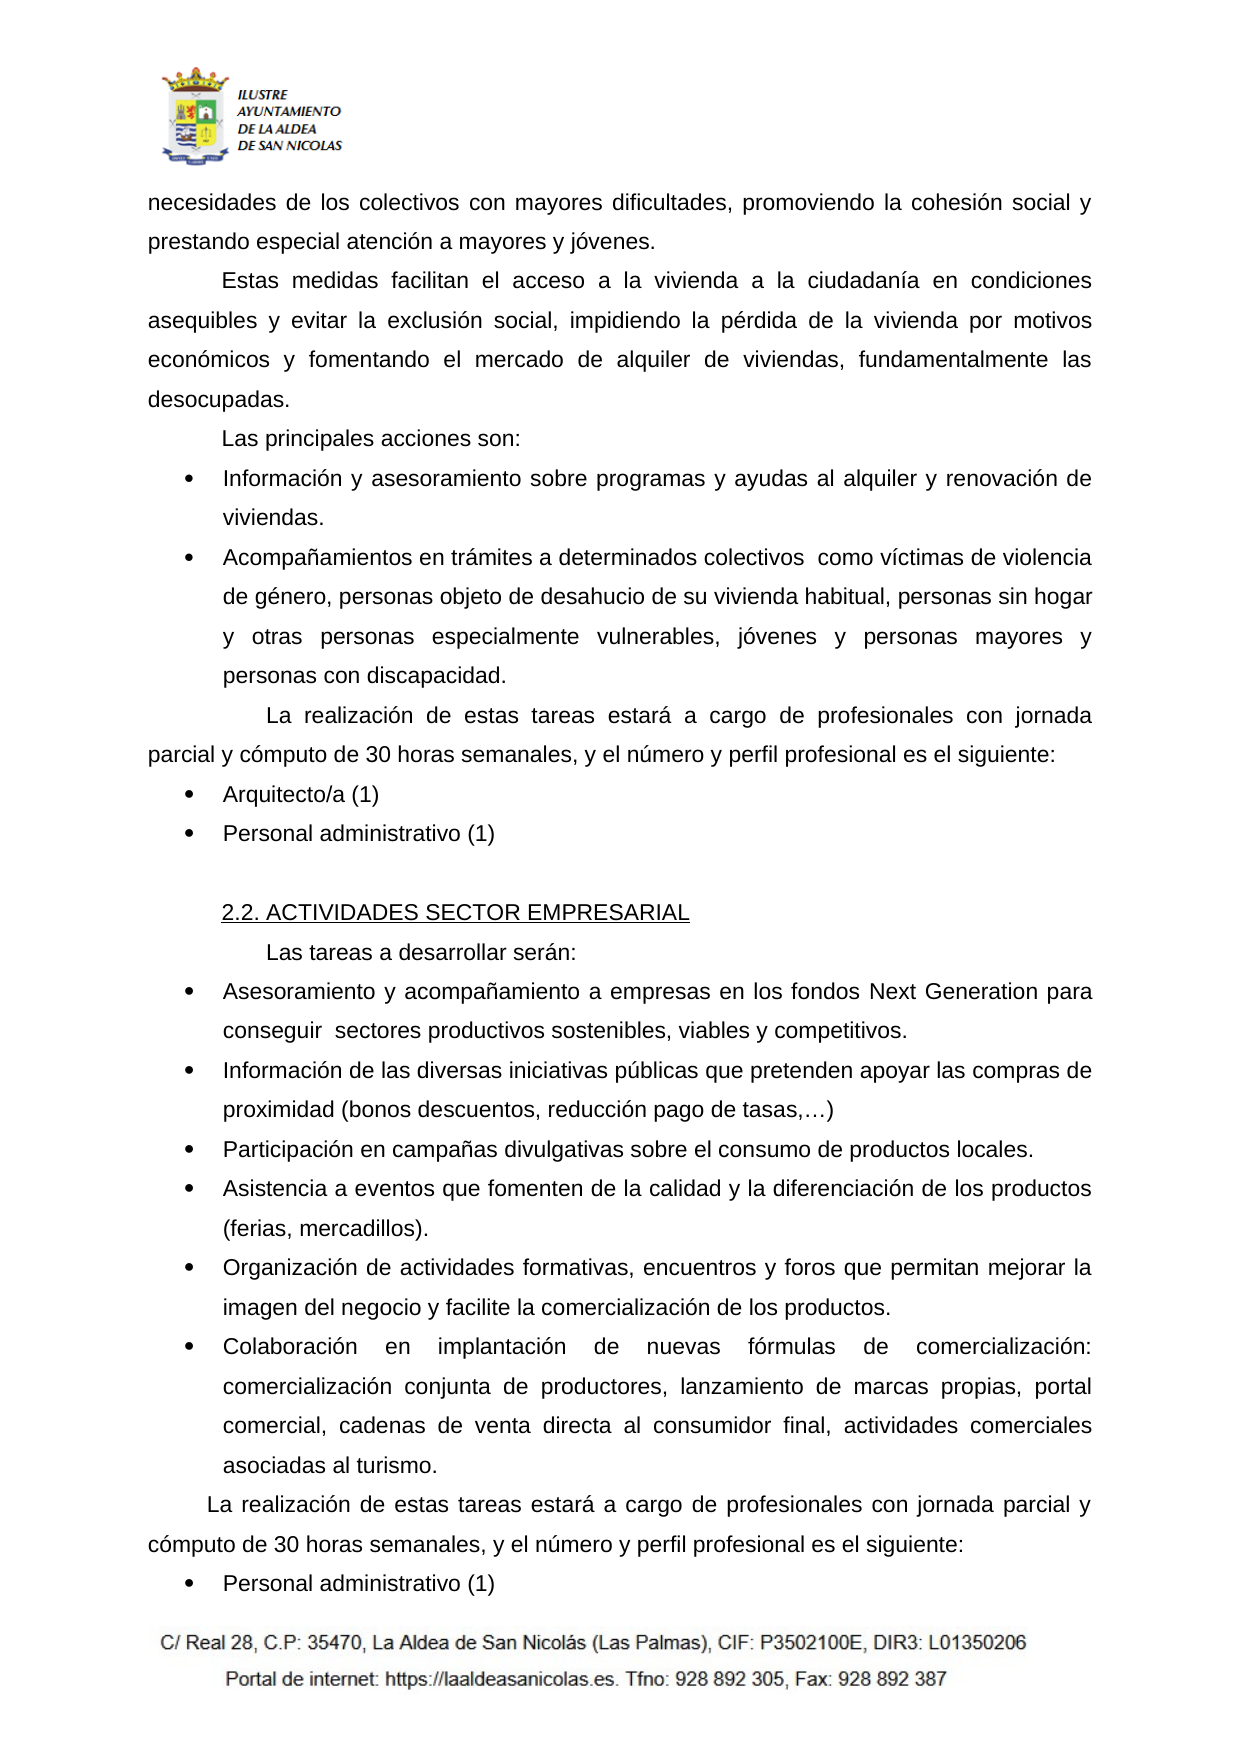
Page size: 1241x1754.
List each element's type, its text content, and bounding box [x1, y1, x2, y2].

list Participación en campañas divulgativas sobre el consumo de productos locales. [185, 1136, 1093, 1162]
list Acompañamientos en trámites a determinados colectivos como víctimas de violencia de género, personas objeto de desahucio de su vivienda habitual, personas sin hogar y otras personas especialmente vulnerables, jóvenes y personas mayores y personas con discapacidad. [185, 544, 1093, 688]
text Las principales acciones son: [148, 425, 1093, 452]
text Las tareas a desarrollar serán: [148, 938, 1093, 965]
text La realización de estas tareas estará a cargo de profesionales con jornada parcial y cómputo de 30 horas semanales, y el número y perfil profesional es el siguiente: [148, 702, 1093, 767]
list Personal administrativo (1) [185, 1570, 1093, 1597]
list Asesoramiento y acompañamiento a empresas en los fondos Next Generation para conseguir sectores productivos sostenibles, viables y competitivos. [185, 978, 1093, 1044]
picture [148, 59, 358, 173]
text Estas medidas facilitan el acceso a la vivienda a la ciudadanía en condiciones asequibles y evitar la exclusión social, impidiendo la pérdida de la vivienda por motivos económicos y fomentando el mercado de alquiler de viviendas, fundamentalmente las desocupadas. [148, 267, 1093, 412]
list Arquitecto/a (1) [185, 781, 1093, 807]
list Organización de actividades formativas, encuentros y foros que permitan mejorar la imagen del negocio y facilite la comercialización de los productos. [185, 1254, 1093, 1320]
list Colaboración en implantación de nuevas fórmulas de comercialización: comercialización conjunta de productores, lanzamiento de marcas propias, portal comercial, cadenas de venta directa al consumidor final, actividades comerciales asociadas al turismo. [185, 1333, 1093, 1478]
text 2.2. ACTIVIDADES SECTOR EMPRESARIAL [148, 899, 1093, 925]
list Información y asesoramiento sobre programas y ayudas al alquiler y renovación de viviendas. [185, 465, 1093, 531]
text necesidades de los colectivos con mayores dificultades, promoviendo la cohesión social y prestando especial atención a mayores y jóvenes. [148, 188, 1093, 254]
list Personal administrativo (1) [185, 820, 1093, 846]
picture [148, 1626, 1034, 1695]
text La realización de estas tareas estará a cargo de profesionales con jornada parcial y cómputo de 30 horas semanales, y el número y perfil profesional es el siguiente: [148, 1491, 1093, 1557]
list Información de las diversas iniciativas públicas que pretenden apoyar las compras de proximidad (bonos descuentos, reducción pago de tasas,…) [185, 1057, 1093, 1123]
list Asistencia a eventos que fomenten de la calidad y la diferenciación de los productos (ferias, mercadillos). [185, 1175, 1093, 1241]
